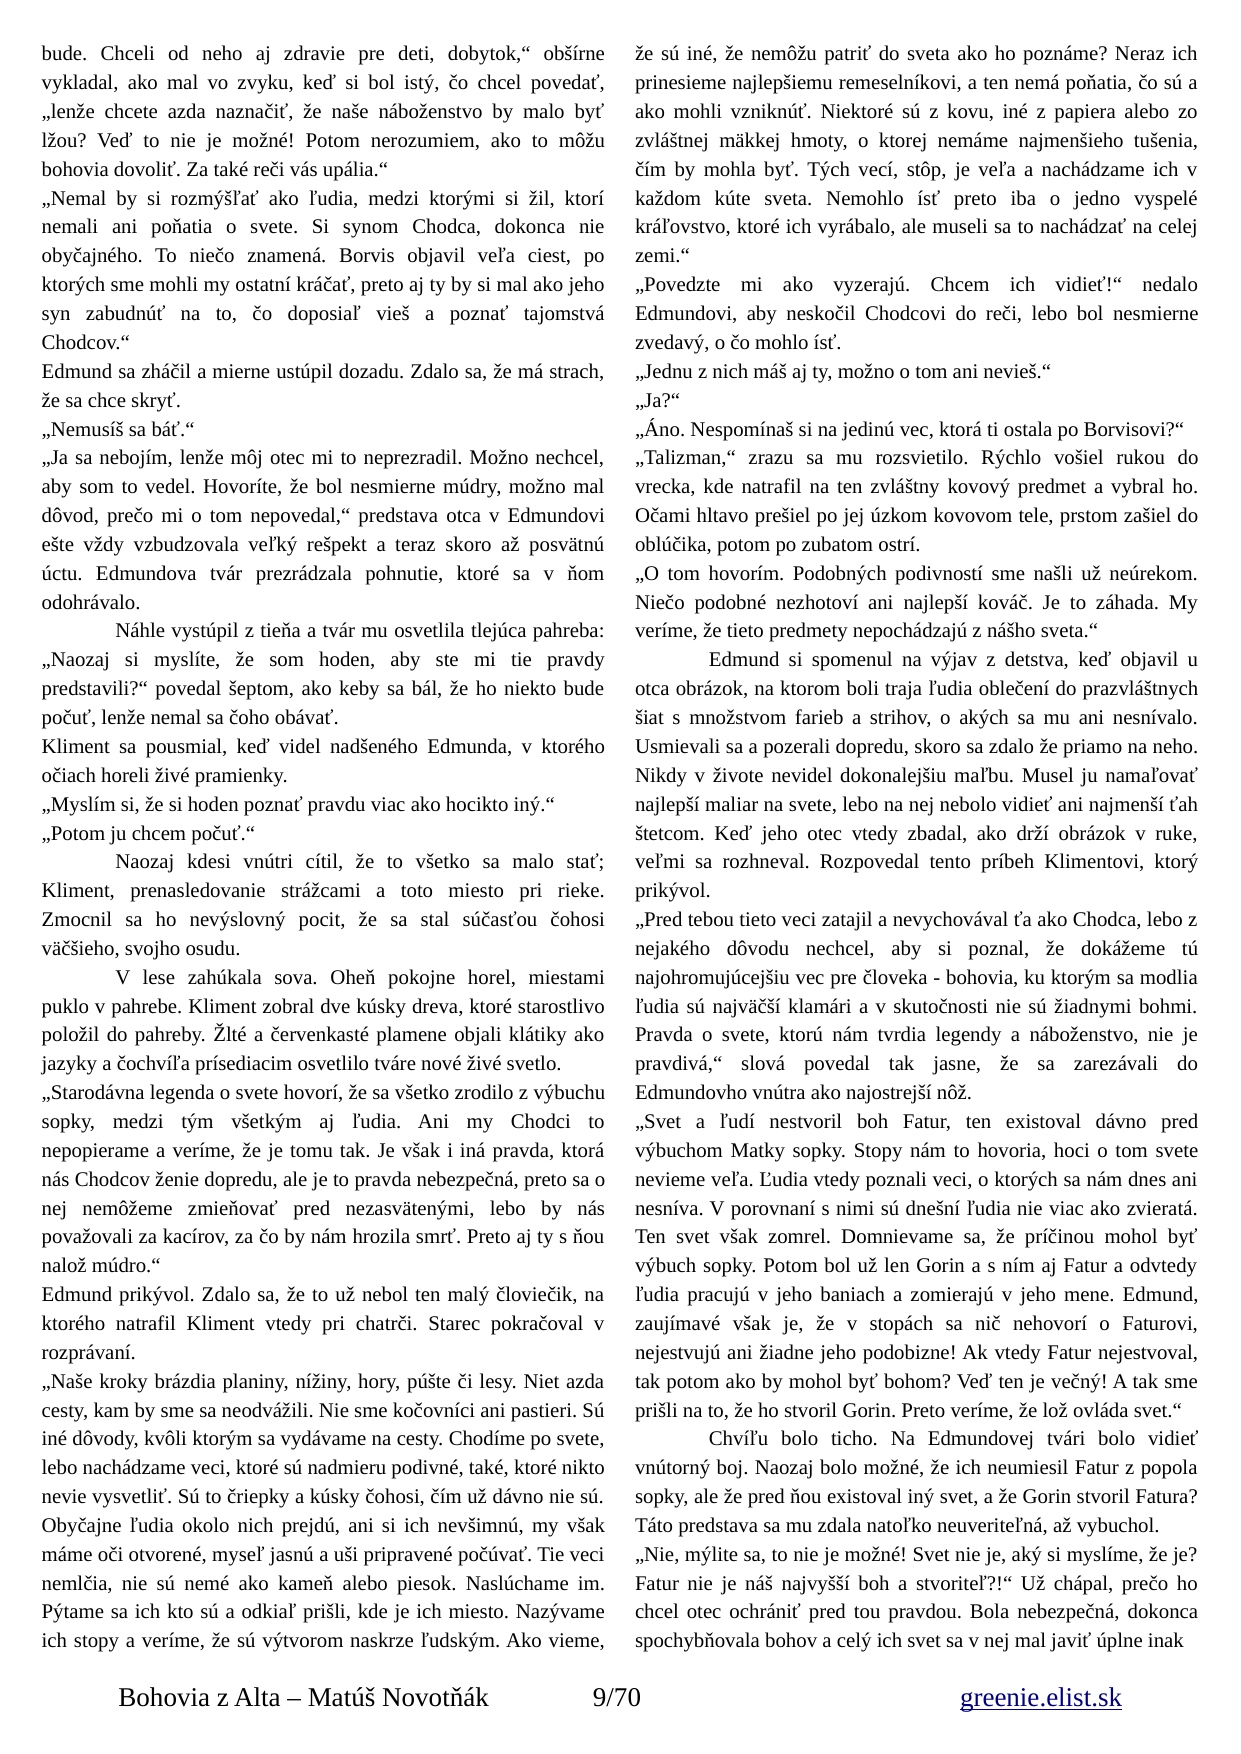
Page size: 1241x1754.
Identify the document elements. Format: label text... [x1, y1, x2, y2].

text Kliment sa pousmial, keď videl nadšeného Edmunda, v ktorého očiach horeli živé pramienky. [41, 734, 605, 787]
text „Povedzte mi ako vyzerajú. Chcem ich vidieť!“ nedalo Edmundovi, aby neskočil Chodcovi do reči, lebo bol nesmierne zvedavý, o čo mohlo ísť. [635, 272, 1199, 354]
text „Nemal by si rozmýšľať ako ľudia, medzi ktorými si žil, ktorí nemali ani poňatia o svete. Si synom Chodca, dokonca nie obyčajného. To niečo znamená. Borvis objavil veľa ciest, po ktorých sme mohli my ostatní kráčať, preto aj ty by si mal ako jeho syn zabudnúť na to, čo doposiaľ vieš a poznať tajomstvá Chodcov.“ [41, 186, 605, 354]
text Edmund si spomenul na výjav z detstva, keď objavil u otca obrázok, na ktorom boli traja ľudia oblečení do prazvláštnych šiat s množstvom farieb a strihov, o akých sa mu ani nesnívalo. Usmievali sa a pozerali dopredu, skoro sa zdalo že priamo na neho. Nikdy v živote nevidel dokonalejšiu maľbu. Musel ju namaľovať najlepší maliar na svete, lebo na nej nebolo vidieť ani najmenší ťah štetcom. Keď jeho otec vtedy zbadal, ako drží obrázok v ruke, veľmi sa rozhneval. Rozpovedal tento príbeh Klimentovi, ktorý prikývol. [635, 647, 1199, 902]
text „Naše kroky brázdia planiny, nížiny, hory, púšte či lesy. Niet azda cesty, kam by sme sa neodvážili. Nie sme kočovníci ani pastieri. Sú iné dôvody, kvôli ktorým sa vydávame na cesty. Chodíme po svete, lebo nachádzame veci, ktoré sú nadmieru podivné, také, ktoré nikto nevie vysvetliť. Sú to čriepky a kúsky čohosi, čím už dávno nie sú. Obyčajne ľudia okolo nich prejdú, ani si ich nevšimnú, my však máme oči otvorené, myseľ jasnú a uši pripravené počúvať. Tie veci nemlčia, nie sú nemé ako kameň alebo piesok. Naslúchame im. Pýtame sa ich kto sú a odkiaľ prišli, kde je ich miesto. Nazývame ich stopy a veríme, že sú výtvorom naskrze ľudským. Ako vieme, [41, 1369, 605, 1652]
text „Nie, mýlite sa, to nie je možné! Svet nie je, aký si myslíme, že je? Fatur nie je náš najvyšší boh a stvoriteľ?!“ Už chápal, prečo ho chcel otec ochrániť pred tou pravdou. Bola nebezpečná, dokonca spochybňovala bohov a celý ich svet sa v nej mal javiť úplne inak [635, 1542, 1199, 1652]
text „Talizman,“ zrazu sa mu rozsvietilo. Rýchlo vošiel rukou do vrecka, kde natrafil na ten zvláštny kovový predmet a vybral ho. Očami hltavo prešiel po jej úzkom kovovom tele, prstom zašiel do oblúčika, potom po zubatom ostrí. [635, 445, 1199, 556]
text bude. Chceli od neho aj zdravie pre deti, dobytok,“ obšírne vykladal, ako mal vo zvyku, keď si bol istý, čo chcel povedať, „lenže chcete azda naznačiť, že naše náboženstvo by malo byť lžou? Veď to nie je možné! Potom nerozumiem, ako to môžu bohovia dovoliť. Za také reči vás upália.“ [41, 41, 605, 181]
text Chvíľu bolo ticho. Na Edmundovej tvári bolo vidieť vnútorný boj. Naozaj bolo možné, že ich neumiesil Fatur z popola sopky, ale že pred ňou existoval iný svet, a že Gorin stvoril Fatura? Táto predstava sa mu zdala natoľko neuveriteľná, až vybuchol. [635, 1426, 1199, 1537]
text „Ja sa nebojím, lenže môj otec mi to neprezradil. Možno nechcel, aby som to vedel. Hovoríte, že bol nesmierne múdry, možno mal dôvod, prečo mi o tom nepovedal,“ predstava otca v Edmundovi ešte vždy vzbudzovala veľký rešpekt a teraz skoro až posvätnú úctu. Edmundova tvár prezrádzala pohnutie, ktoré sa v ňom odohrávalo. [41, 445, 605, 614]
text „Pred tebou tieto veci zatajil a nevychovával ťa ako Chodca, lebo z nejakého dôvodu nechcel, aby si poznal, že dokážeme tú najohromujúcejšiu vec pre človeka - bohovia, ku ktorým sa modlia ľudia sú najväčší klamári a v skutočnosti nie sú žiadnymi bohmi. Pravda o svete, ktorú nám tvrdia legendy a náboženstvo, nie je pravdivá,“ slová povedal tak jasne, že sa zarezávali do Edmundovho vnútra ako najostrejší nôž. [635, 907, 1199, 1104]
text „Áno. Nespomínaš si na jedinú vec, ktorá ti ostala po Borvisovi?“ [635, 416, 1199, 441]
text Edmund prikývol. Zdalo sa, že to už nebol ten malý človiečik, na ktorého natrafil Kliment vtedy pri chatrči. Starec pokračoval v rozprávaní. [41, 1282, 605, 1364]
text že sú iné, že nemôžu patriť do sveta ako ho poznáme? Neraz ich prinesieme najlepšiemu remeselníkovi, a ten nemá poňatia, čo sú a ako mohli vzniknúť. Niektoré sú z kovu, iné z papiera alebo zo zvláštnej mäkkej hmoty, o ktorej nemáme najmenšieho tušenia, čím by mohla byť. Tých vecí, stôp, je veľa a nachádzame ich v každom kúte sveta. Nemohlo ísť preto iba o jedno vyspelé kráľovstvo, ktoré ich vyrábalo, ale museli sa to nachádzať na celej zemi.“ [635, 41, 1199, 267]
text „Myslím si, že si hoden poznať pravdu viac ako hocikto iný.“ [41, 792, 605, 816]
text V lese zahúkala sova. Oheň pokojne horel, miestami puklo v pahrebe. Kliment zobral dve kúsky dreva, ktoré starostlivo položil do pahreby. Žlté a červenkasté plamene objali klátiky ako jazyky a čochvíľa prísediacim osvetlilo tváre nové živé svetlo. [41, 965, 605, 1075]
text „Ja?“ [635, 388, 1199, 412]
text „O tom hovorím. Podobných podivností sme našli už neúrekom. Niečo podobné nezhotoví ani najlepší kováč. Je to záhada. My veríme, že tieto predmety nepochádzajú z nášho sveta.“ [635, 561, 1199, 642]
text Edmund sa zháčil a mierne ustúpil dozadu. Zdalo sa, že má strach, že sa chce skryť. [41, 359, 605, 412]
text Náhle vystúpil z tieňa a tvár mu osvetlila tlejúca pahreba: „Naozaj si myslíte, že som hoden, aby ste mi tie pravdy predstavili?“ povedal šeptom, ako keby sa bál, že ho niekto bude počuť, lenže nemal sa čoho obávať. [41, 618, 605, 729]
text „Starodávna legenda o svete hovorí, že sa všetko zrodilo z výbuchu sopky, medzi tým všetkým aj ľudia. Ani my Chodci to nepopierame a veríme, že je tomu tak. Je však i iná pravda, ktorá nás Chodcov ženie dopredu, ale je to pravda nebezpečná, preto sa o nej nemôžeme zmieňovať pred nezasvätenými, lebo by nás považovali za kacírov, za čo by nám hrozila smrť. Preto aj ty s ňou nalož múdro.“ [41, 1080, 605, 1277]
text „Nemusíš sa báť.“ [41, 416, 605, 441]
text „Svet a ľudí nestvoril boh Fatur, ten existoval dávno pred výbuchom Matky sopky. Stopy nám to hovoria, hoci o tom svete nevieme veľa. Ľudia vtedy poznali veci, o ktorých sa nám dnes ani nesníva. V porovnaní s nimi sú dnešní ľudia nie viac ako zvieratá. Ten svet však zomrel. Domnievame sa, že príčinou mohol byť výbuch sopky. Potom bol už len Gorin a s ním aj Fatur a odvtedy ľudia pracujú v jeho baniach a zomierajú v jeho mene. Edmund, zaujímavé však je, že v stopách sa nič nehovorí o Faturovi, nejestvujú ani žiadne jeho podobizne! Ak vtedy Fatur nejestvoval, tak potom ako by mohol byť bohom? Veď ten je večný! A tak sme prišli na to, že ho stvoril Gorin. Preto veríme, že lož ovláda svet.“ [635, 1109, 1199, 1422]
text „Jednu z nich máš aj ty, možno o tom ani nevieš.“ [635, 359, 1199, 383]
text „Potom ju chcem počuť.“ [41, 820, 605, 844]
text Naozaj kdesi vnútri cítil, že to všetko sa malo stať; Kliment, prenasledovanie strážcami a toto miesto pri rieke. Zmocnil sa ho nevýslovný pocit, že sa stal súčasťou čohosi väčšieho, svojho osudu. [41, 849, 605, 960]
